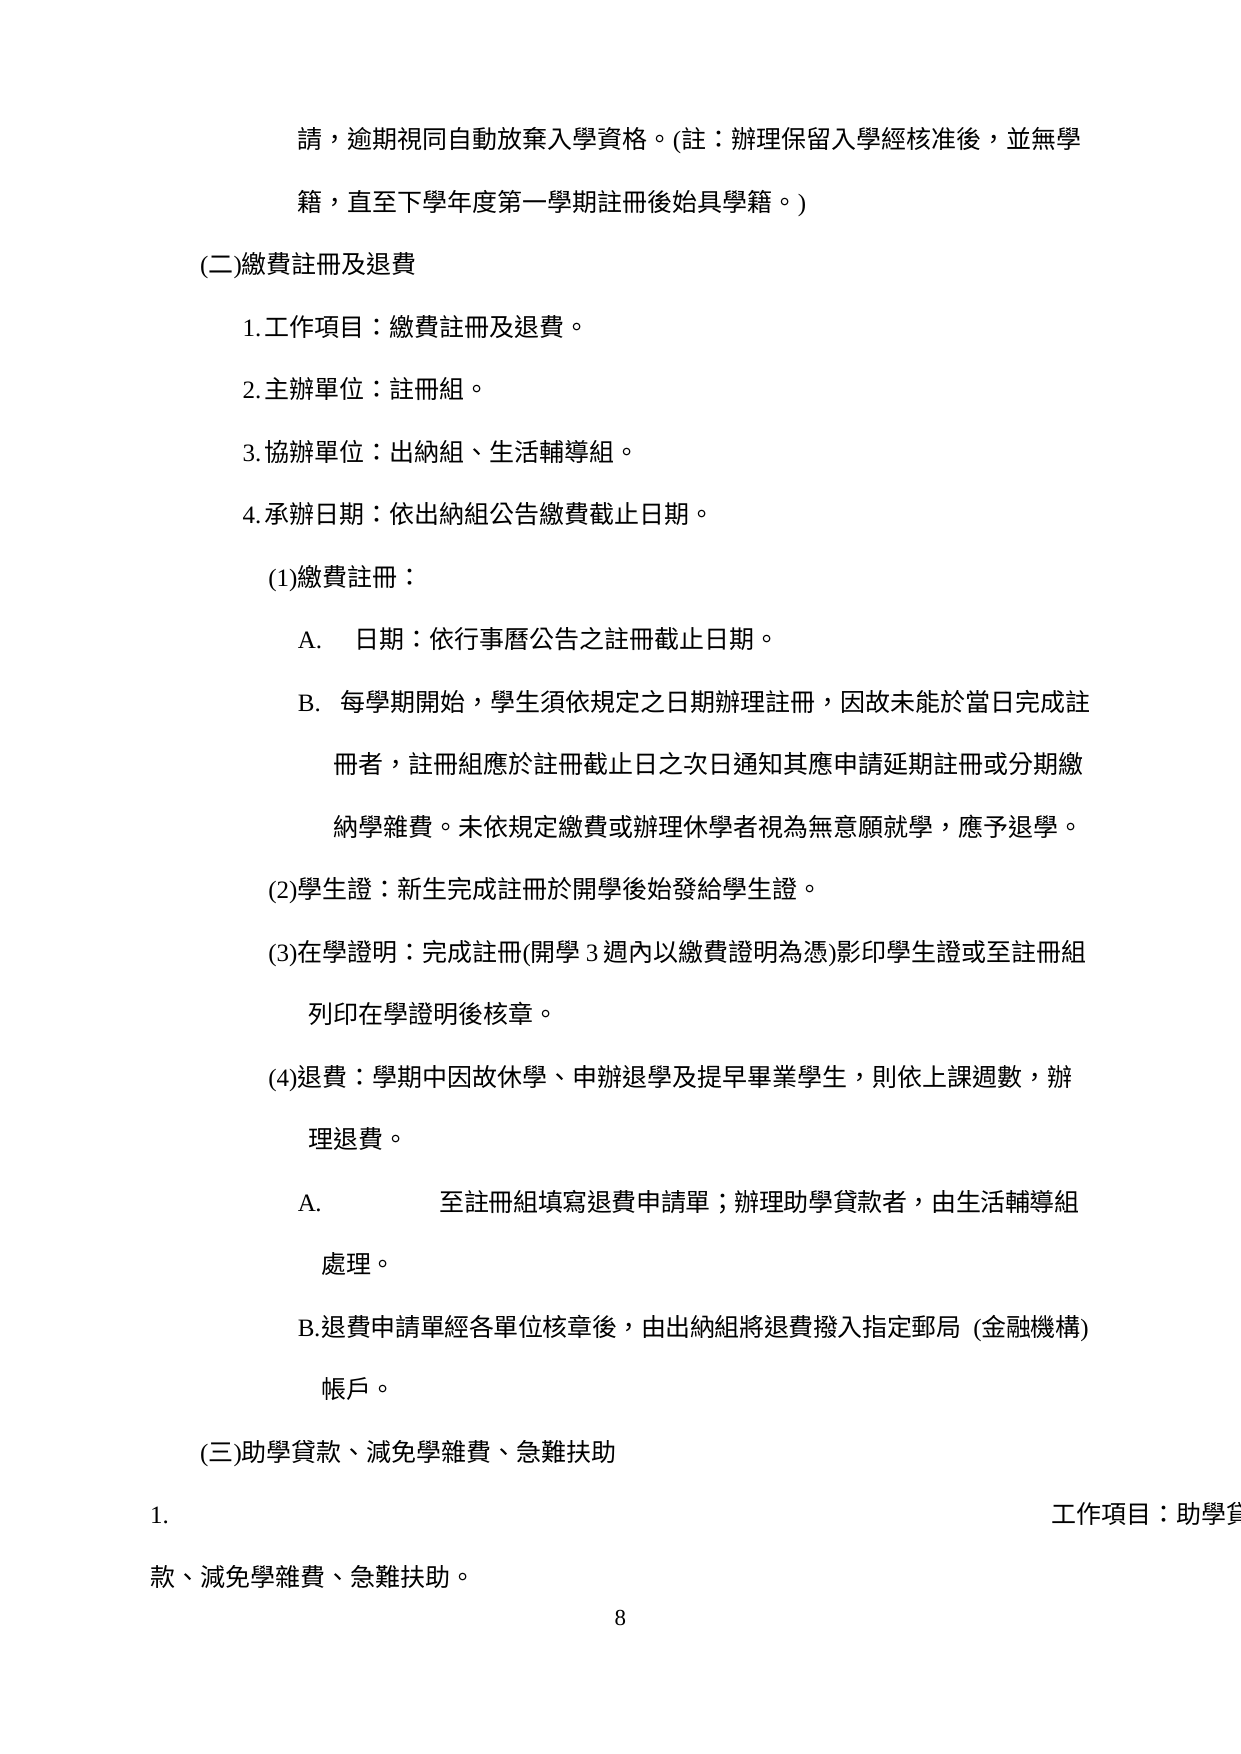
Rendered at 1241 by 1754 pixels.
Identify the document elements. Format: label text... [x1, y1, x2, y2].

text 請，逾期視同自動放棄入學資格。(註：辦理保留入學經核准後，並無學籍，直至下學年度第一學期註冊後始具學籍。) [264, 96, 1090, 221]
subtitle (三)助學貸款、減免學雜費、急難扶助 [200, 1409, 1090, 1471]
list 協辦單位：出納組、生活輔導組。 [242, 409, 1090, 471]
list 日期：依行事曆公告之註冊截止日期。 [298, 596, 1090, 659]
text (3)在學證明：完成註冊(開學3週內以繳費證明為憑)影印學生證或至註冊組列印在學證明後核章。 [268, 909, 1090, 1034]
list 承辦日期：依出納組公告繳費截止日期。 [242, 471, 1090, 534]
list 主辦單位：註冊組。 [242, 346, 1090, 409]
list 工作項目：繳費註冊及退費。 [242, 284, 1090, 346]
list 每學期開始，學生須依規定之日期辦理註冊，因故未能於當日完成註冊者，註冊組應於註冊截止日之次日通知其應申請延期註冊或分期繳納學雜費。未依規定繳費或辦理休學者視為無意願就學，應予退學。 [298, 659, 1090, 846]
subtitle (二)繳費註冊及退費 [200, 221, 1090, 284]
text (1)繳費註冊： [268, 534, 1240, 596]
list 工作項目：助學貸款、減免學雜費、急難扶助。 [150, 1471, 1240, 1596]
text (2)學生證：新生完成註冊於開學後始發給學生證。 [268, 846, 1240, 909]
list 至註冊組填寫退費申請單；辦理助學貸款者，由生活輔導組處理。 [298, 1159, 1090, 1284]
text (4)退費：學期中因故休學、申辦退學及提早畢業學生，則依上課週數，辦理退費。 [268, 1034, 1080, 1159]
list 退費申請單經各單位核章後，由出納組將退費撥入指定郵局 (金融機構)帳戶。 [298, 1284, 1090, 1409]
